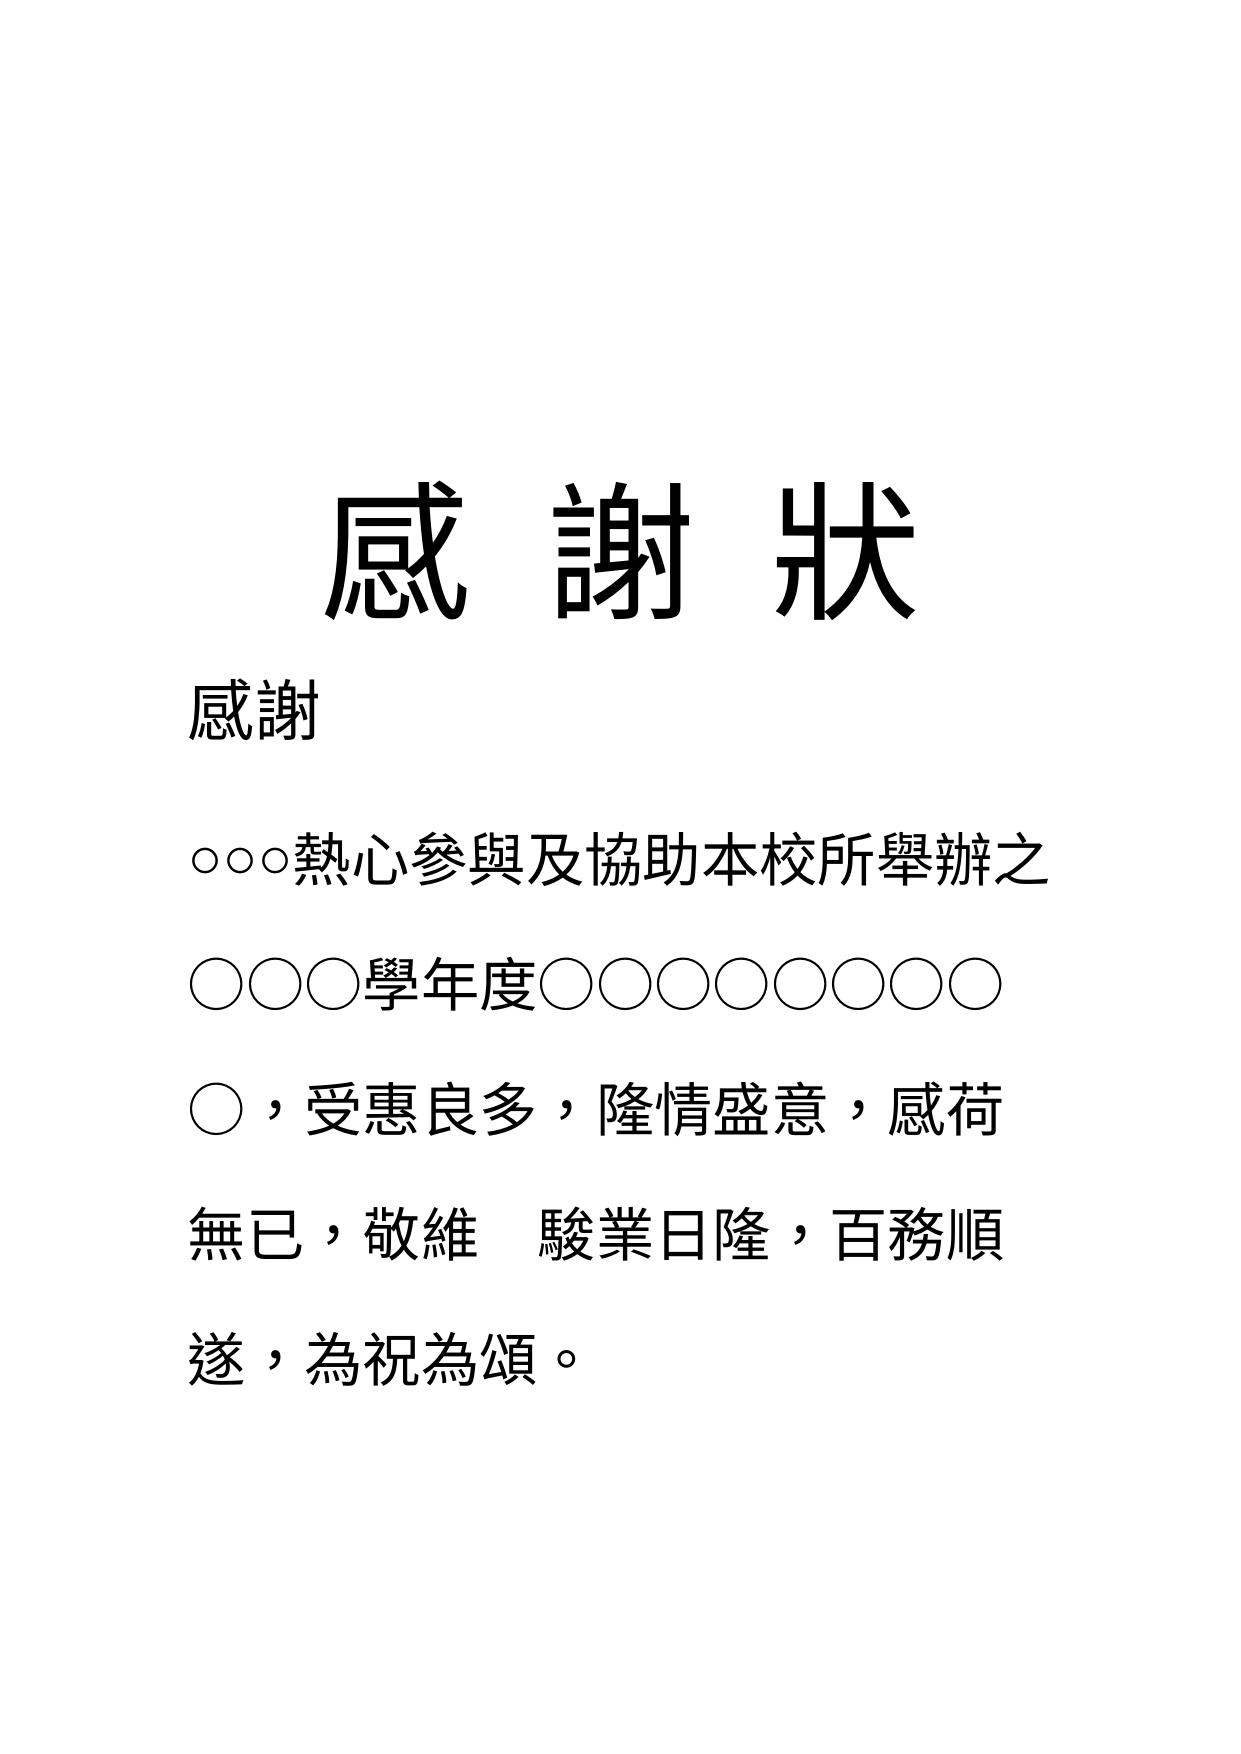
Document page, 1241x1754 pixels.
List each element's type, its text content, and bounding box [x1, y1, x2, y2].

text [284, 1560, 1165, 1635]
text ○○○熱心參與及協助本校所舉辦之○○○學年度○○○○○○○○○，受惠良多，隆情盛意，感荷無已，敬維 駿業日隆，百務順遂，為祝為頌。 [187, 783, 1053, 1408]
text 感 謝 狀 [187, 408, 1053, 658]
text 感謝 [187, 658, 1053, 755]
